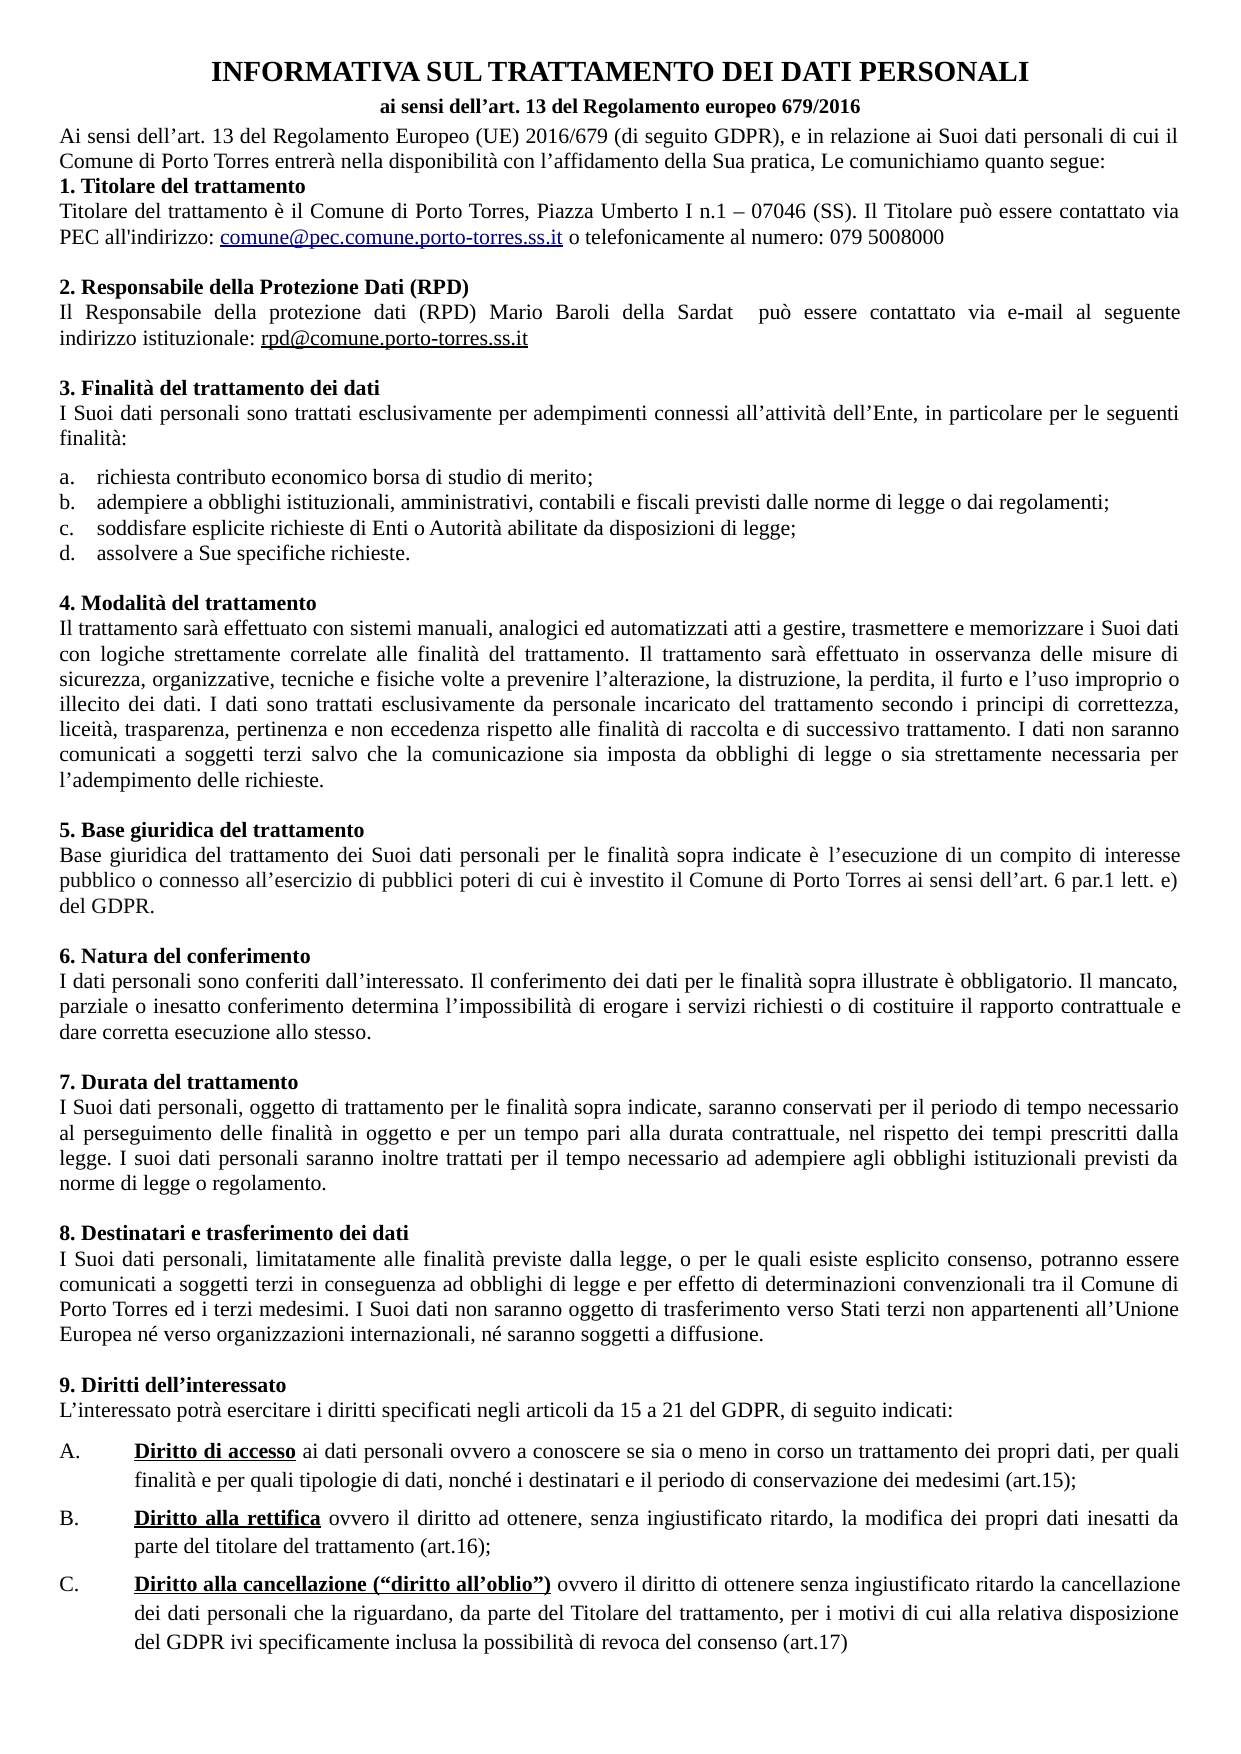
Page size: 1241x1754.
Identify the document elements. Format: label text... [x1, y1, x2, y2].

text Il Responsabile della protezione dati (RPD) Mario Baroli della Sardat può essere contattato via e-mail al seguente indirizzo istituzionale: rpd@comune.porto-torres.ss.it [59, 299, 1181, 350]
list soddisfare esplicite richieste di Enti o Autorità abilitate da disposizioni di legge; [59, 514, 1181, 540]
text 7. Durata del trattamento [59, 1069, 1181, 1094]
text 9. Diritti dell’interessato [59, 1372, 1181, 1397]
text 2. Responsabile della Protezione Dati (RPD) [59, 274, 1181, 299]
list Diritto alla rettifica ovvero il diritto ad ottenere, senza ingiustificato ritardo, la modifica dei propri dati inesatti da parte del titolare del trattamento (art.16); [59, 1504, 1181, 1559]
text 8. Destinatari e trasferimento dei dati [59, 1220, 1181, 1246]
text 4. Modalità del trattamento [59, 590, 1181, 615]
text I Suoi dati personali, oggetto di trattamento per le finalità sopra indicate, saranno conservati per il periodo di tempo necessario al perseguimento delle finalità in oggetto e per un tempo pari alla durata contrattuale, nel rispetto dei tempi prescritti dalla legge. I suoi dati personali saranno inoltre trattati per il tempo necessario ad adempiere agli obblighi istituzionali previsti da norme di legge o regolamento. [59, 1094, 1181, 1195]
list richiesta contributo economico borsa di studio di merito; [59, 463, 1181, 489]
text 6. Natura del conferimento [59, 943, 1181, 968]
text Ai sensi dell’art. 13 del Regolamento Europeo (UE) 2016/679 (di seguito GDPR), e in relazione ai Suoi dati personali di cui il Comune di Porto Torres entrerà nella disponibilità con l’affidamento della Sua pratica, Le comunichiamo quanto segue: [59, 123, 1181, 173]
list Diritto alla cancellazione (“diritto all’oblio”) ovvero il diritto di ottenere senza ingiustificato ritardo la cancellazione dei dati personali che la riguardano, da parte del Titolare del trattamento, per i motivi di cui alla relativa disposizione del GDPR ivi specificamente inclusa la possibilità di revoca del consenso (art.17) [59, 1571, 1181, 1654]
text L’interessato potrà esercitare i diritti specificati negli articoli da 15 a 21 del GDPR, di seguito indicati: [59, 1397, 1181, 1422]
text 3. Finalità del trattamento dei dati [59, 375, 1181, 400]
text I Suoi dati personali, limitatamente alle finalità previste dalla legge, o per le quali esiste esplicito consenso, potranno essere comunicati a soggetti terzi in conseguenza ad obblighi di legge e per effetto di determinazioni convenzionali tra il Comune di Porto Torres ed i terzi medesimi. I Suoi dati non saranno oggetto di trasferimento verso Stati terzi non appartenenti all’Unione Europea né verso organizzazioni internazionali, né saranno soggetti a diffusione. [59, 1246, 1181, 1346]
text Titolare del trattamento è il Comune di Porto Torres, Piazza Umberto I n.1 – 07046 (SS). Il Titolare può essere contattato via PEC all'indirizzo: comune@pec.comune.porto-torres.ss.it o telefonicamente al numero: 079 5008000 [59, 198, 1181, 249]
text I Suoi dati personali sono trattati esclusivamente per adempimenti connessi all’attività dell’Ente, in particolare per le seguenti finalità: [59, 400, 1181, 451]
text ai sensi dell’art. 13 del Regolamento europeo 679/2016 [59, 94, 1181, 118]
text 5. Base giuridica del trattamento [59, 817, 1181, 842]
text I dati personali sono conferiti dall’interessato. Il conferimento dei dati per le finalità sopra illustrate è obbligatorio. Il mancato, parziale o inesatto conferimento determina l’impossibilità di erogare i servizi richiesti o di costituire il rapporto contrattuale e dare corretta esecuzione allo stesso. [59, 968, 1181, 1044]
text 1. Titolare del trattamento [59, 173, 1181, 198]
text INFORMATIVA SUL TRATTAMENTO DEI DATI PERSONALI [59, 54, 1181, 87]
text Il trattamento sarà effettuato con sistemi manuali, analogici ed automatizzati atti a gestire, trasmettere e memorizzare i Suoi dati con logiche strettamente correlate alle finalità del trattamento. Il trattamento sarà effettuato in osservanza delle misure di sicurezza, organizzative, tecniche e fisiche volte a prevenire l’alterazione, la distruzione, la perdita, il furto e l’uso improprio o illecito dei dati. I dati sono trattati esclusivamente da personale incaricato del trattamento secondo i principi di correttezza, liceità, trasparenza, pertinenza e non eccedenza rispetto alle finalità di raccolta e di successivo trattamento. I dati non saranno comunicati a soggetti terzi salvo che la comunicazione sia imposta da obblighi di legge o sia strettamente necessaria per l’adempimento delle richieste. [59, 615, 1181, 792]
list Diritto di accesso ai dati personali ovvero a conoscere se sia o meno in corso un trattamento dei propri dati, per quali finalità e per quali tipologie di dati, nonché i destinatari e il periodo di conservazione dei medesimi (art.15); [59, 1438, 1181, 1492]
list assolvere a Sue specifiche richieste. [59, 540, 1181, 565]
text Base giuridica del trattamento dei Suoi dati personali per le finalità sopra indicate è l’esecuzione di un compito di interesse pubblico o connesso all’esercizio di pubblici poteri di cui è investito il Comune di Porto Torres ai sensi dell’art. 6 par.1 lett. e) del GDPR. [59, 842, 1181, 918]
list adempiere a obblighi istituzionali, amministrativi, contabili e fiscali previsti dalle norme di legge o dai regolamenti; [59, 489, 1181, 514]
